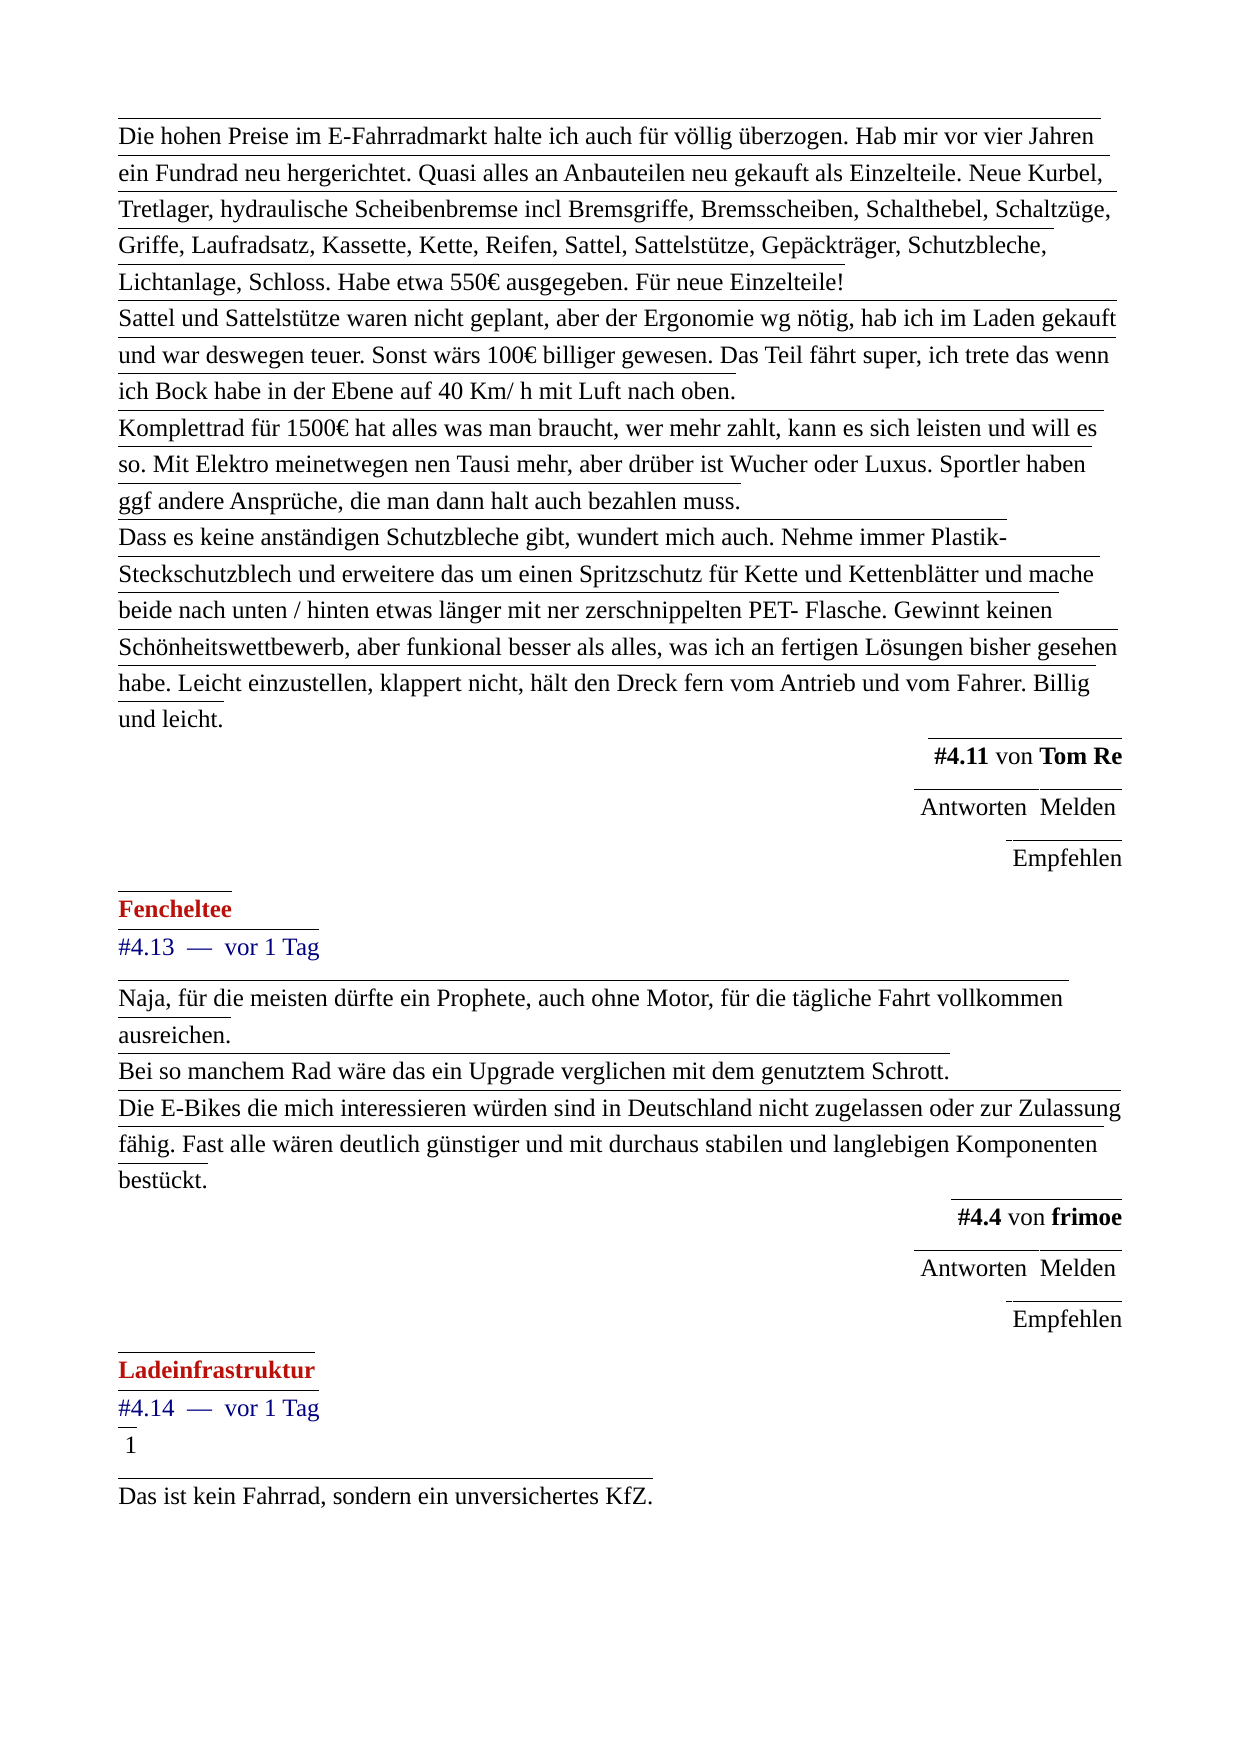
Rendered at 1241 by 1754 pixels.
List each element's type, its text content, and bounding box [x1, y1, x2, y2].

subtitle Ladeinfrastruktur [118, 1352, 1122, 1384]
subtitle Fencheltee [118, 891, 1122, 923]
text #4.14 — vor 1 Tag [118, 1390, 1122, 1422]
text Komplettrad für 1500€ hat alles was man braucht, wer mehr zahlt, kann es sich leisten und will es so. Mit Elektro meinetwegen nen Tausi mehr, aber drüber ist Wucher oder Luxus. Sportler haben ggf andere Ansprüche, die man dann halt auch bezahlen muss. [118, 410, 1122, 514]
text Empfehlen [118, 840, 1122, 872]
text Empfehlen [118, 1301, 1122, 1333]
text Antworten Melden [118, 1250, 1122, 1282]
text Dass es keine anständigen Schutzbleche gibt, wundert mich auch. Nehme immer Plastik-Steckschutzblech und erweitere das um einen Spritzschutz für Kette und Kettenblätter und mache beide nach unten / hinten etwas länger mit ner zerschnippelten PET- Flasche. Gewinnt keinen Schönheitswettbewerb, aber funkional besser als alles, was ich an fertigen Lösungen bisher gesehen habe. Leicht einzustellen, klappert nicht, hält den Dreck fern vom Antrieb und vom Fahrer. Billig und leicht. [118, 519, 1122, 733]
text #4.4 von frimoe [118, 1199, 1122, 1231]
text Das ist kein Fahrrad, sondern ein unversichertes KfZ. [118, 1478, 1122, 1509]
text #4.13 — vor 1 Tag [118, 929, 1122, 961]
text Naja, für die meisten dürfte ein Prophete, auch ohne Motor, für die tägliche Fahrt vollkommen ausreichen. Bei so manchem Rad wäre das ein Upgrade verglichen mit dem genutztem Schrott. [118, 980, 1122, 1085]
text Die hohen Preise im E-Fahrradmarkt halte ich auch für völlig überzogen. Hab mir vor vier Jahren ein Fundrad neu hergerichtet. Quasi alles an Anbauteilen neu gekauft als Einzelteile. Neue Kurbel, Tretlager, hydraulische Scheibenbremse incl Bremsgriffe, Bremsscheiben, Schalthebel, Schaltzüge, Griffe, Laufradsatz, Kassette, Kette, Reifen, Sattel, Sattelstütze, Gepäckträger, Schutzbleche, Lichtanlage, Schloss. Habe etwa 550€ ausgegeben. Für neue Einzelteile! Sattel und Sattelstütze waren nicht geplant, aber der Ergonomie wg nötig, hab ich im Laden gekauft und war deswegen teuer. Sonst wärs 100€ billiger gewesen. Das Teil fährt super, ich trete das wenn ich Bock habe in der Ebene auf 40 Km/ h mit Luft nach oben. [118, 118, 1122, 405]
text #4.11 von Tom Re [118, 738, 1122, 770]
text Antworten Melden [118, 789, 1122, 821]
text 1 [118, 1427, 1122, 1458]
text Die E-Bikes die mich interessieren würden sind in Deutschland nicht zugelassen oder zur Zulassung fähig. Fast alle wären deutlich günstiger und mit durchaus stabilen und langlebigen Komponenten bestückt. [118, 1089, 1122, 1194]
